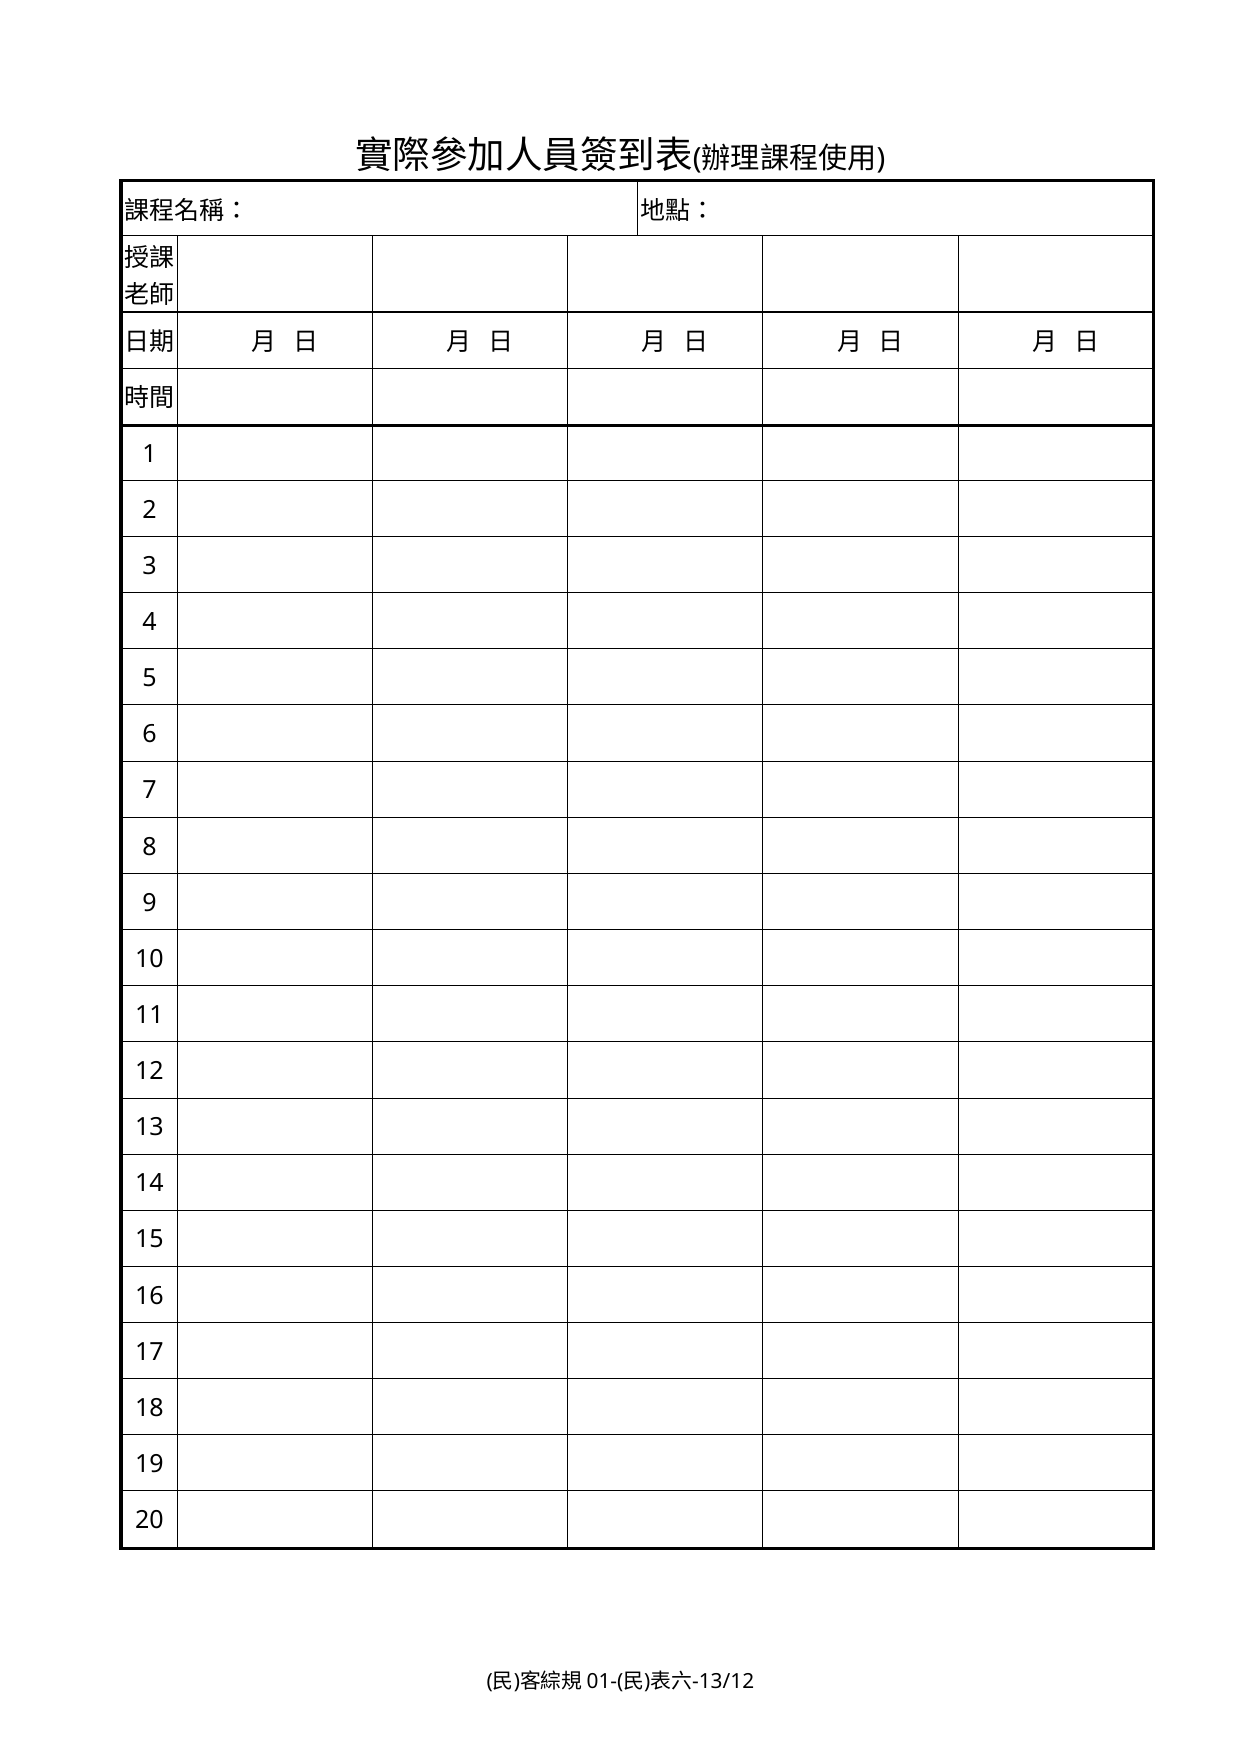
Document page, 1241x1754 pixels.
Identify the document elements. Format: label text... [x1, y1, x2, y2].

table_cell 授課老師 [123, 236, 177, 311]
table_cell [763, 930, 958, 985]
table_cell 14 [123, 1155, 177, 1210]
table_cell [568, 1155, 762, 1210]
table_cell 6 [123, 705, 177, 761]
table_cell [959, 986, 1152, 1041]
table_cell [763, 481, 958, 536]
table_cell [178, 1435, 372, 1490]
table_cell [568, 1099, 762, 1153]
table_cell [959, 593, 1152, 648]
table_cell [178, 1323, 372, 1378]
table_cell 8 [123, 818, 177, 873]
table_cell [568, 1379, 762, 1434]
table_cell [763, 1323, 958, 1378]
table_cell 月 日 [178, 313, 372, 367]
table_cell [763, 1379, 958, 1434]
table_cell [959, 1155, 1152, 1210]
table_cell [568, 1267, 762, 1322]
table_cell [959, 874, 1152, 929]
table_cell [568, 762, 762, 817]
table_cell 時間 [123, 369, 177, 424]
table_cell [959, 649, 1152, 704]
table_cell [373, 930, 567, 985]
table_cell [178, 874, 372, 929]
table_cell [373, 1155, 567, 1210]
table_cell 17 [123, 1323, 177, 1378]
table_cell [763, 1211, 958, 1266]
table_cell 月 日 [373, 313, 567, 367]
table_cell [959, 369, 1152, 424]
table_cell [178, 930, 372, 985]
table_cell [763, 236, 958, 311]
table_cell [763, 705, 958, 761]
table_cell [959, 705, 1152, 761]
table_cell [763, 1491, 958, 1547]
table_cell [373, 986, 567, 1041]
table_cell [959, 1379, 1152, 1434]
table_cell [373, 1379, 567, 1434]
table_cell [373, 236, 567, 311]
table_cell [959, 1435, 1152, 1490]
table_cell [763, 1042, 958, 1097]
table_cell [959, 930, 1152, 985]
table_cell [959, 762, 1152, 817]
table_cell [763, 649, 958, 704]
table_cell [178, 1155, 372, 1210]
table_cell [568, 705, 762, 761]
table_cell [178, 649, 372, 704]
table_cell [178, 427, 372, 480]
table_cell [373, 427, 567, 480]
table_cell [959, 1042, 1152, 1097]
table_cell [568, 427, 762, 480]
table_cell 月 日 [568, 313, 762, 367]
table_cell [373, 1099, 567, 1153]
table_cell [178, 236, 372, 311]
table_cell [178, 986, 372, 1041]
table_cell 5 [123, 649, 177, 704]
table_cell [373, 537, 567, 592]
table_cell [373, 1211, 567, 1266]
table_cell [373, 1491, 567, 1547]
table_cell 2 [123, 481, 177, 536]
table_cell [568, 481, 762, 536]
table_header 課程名稱： [123, 182, 637, 235]
table_cell [568, 930, 762, 985]
table_cell [959, 1267, 1152, 1322]
table_cell 11 [123, 986, 177, 1041]
table_cell [373, 1323, 567, 1378]
table_cell [763, 986, 958, 1041]
table_cell [959, 427, 1152, 480]
table_cell 13 [123, 1099, 177, 1153]
table_cell 3 [123, 537, 177, 592]
table_cell [763, 369, 958, 424]
table_cell 4 [123, 593, 177, 648]
table_cell 19 [123, 1435, 177, 1490]
table_cell [763, 874, 958, 929]
table_cell [568, 1491, 762, 1547]
table_cell [373, 762, 567, 817]
table_cell [959, 1099, 1152, 1153]
table_cell [763, 1435, 958, 1490]
table_cell 1 [123, 427, 177, 480]
table_cell [959, 818, 1152, 873]
table_cell [373, 1267, 567, 1322]
table_cell [178, 1099, 372, 1153]
table_cell [373, 369, 567, 424]
table_cell [568, 986, 762, 1041]
table_cell [178, 1042, 372, 1097]
table_cell [959, 1323, 1152, 1378]
table_cell [763, 1099, 958, 1153]
table_cell [568, 874, 762, 929]
table_cell [568, 1435, 762, 1490]
table_cell [568, 818, 762, 873]
table_cell [763, 1155, 958, 1210]
table_cell [373, 874, 567, 929]
table_cell [178, 1379, 372, 1434]
table_cell [763, 762, 958, 817]
table_cell [178, 1267, 372, 1322]
table_cell [373, 593, 567, 648]
table_cell [373, 818, 567, 873]
table_cell [178, 705, 372, 761]
table_cell [373, 705, 567, 761]
table_cell [568, 369, 762, 424]
table_cell 15 [123, 1211, 177, 1266]
table_cell 12 [123, 1042, 177, 1097]
table_cell [568, 1211, 762, 1266]
table_cell 16 [123, 1267, 177, 1322]
table_cell 9 [123, 874, 177, 929]
table_cell 7 [123, 762, 177, 817]
table_cell 20 [123, 1491, 177, 1547]
table_cell 18 [123, 1379, 177, 1434]
table_cell [178, 481, 372, 536]
table_cell [373, 649, 567, 704]
table_cell 日期 [123, 313, 177, 367]
table_cell [959, 537, 1152, 592]
table_cell [178, 369, 372, 424]
table_cell [568, 1042, 762, 1097]
table_cell [959, 1491, 1152, 1547]
table_cell [568, 649, 762, 704]
table_cell [568, 537, 762, 592]
table_cell [763, 593, 958, 648]
table_cell [178, 593, 372, 648]
table_cell [959, 1211, 1152, 1266]
table_cell 10 [123, 930, 177, 985]
table_cell [178, 818, 372, 873]
table_cell 月 日 [959, 313, 1152, 367]
table_cell [959, 481, 1152, 536]
table_cell [178, 1491, 372, 1547]
table_header 地點： [638, 182, 1152, 235]
table_cell [568, 593, 762, 648]
table_cell [178, 762, 372, 817]
table_cell [763, 537, 958, 592]
table_cell [763, 818, 958, 873]
table_cell [763, 1267, 958, 1322]
table_cell [763, 427, 958, 480]
table_cell [959, 236, 1152, 311]
table_cell [178, 1211, 372, 1266]
text 實際參加人員簽到表(辦理課程使用) [118, 125, 1122, 179]
table_cell [568, 1323, 762, 1378]
table_cell [568, 236, 762, 311]
table_cell [373, 1042, 567, 1097]
table_cell [373, 1435, 567, 1490]
table_cell 月 日 [763, 313, 958, 367]
table_cell [178, 537, 372, 592]
table_cell [373, 481, 567, 536]
